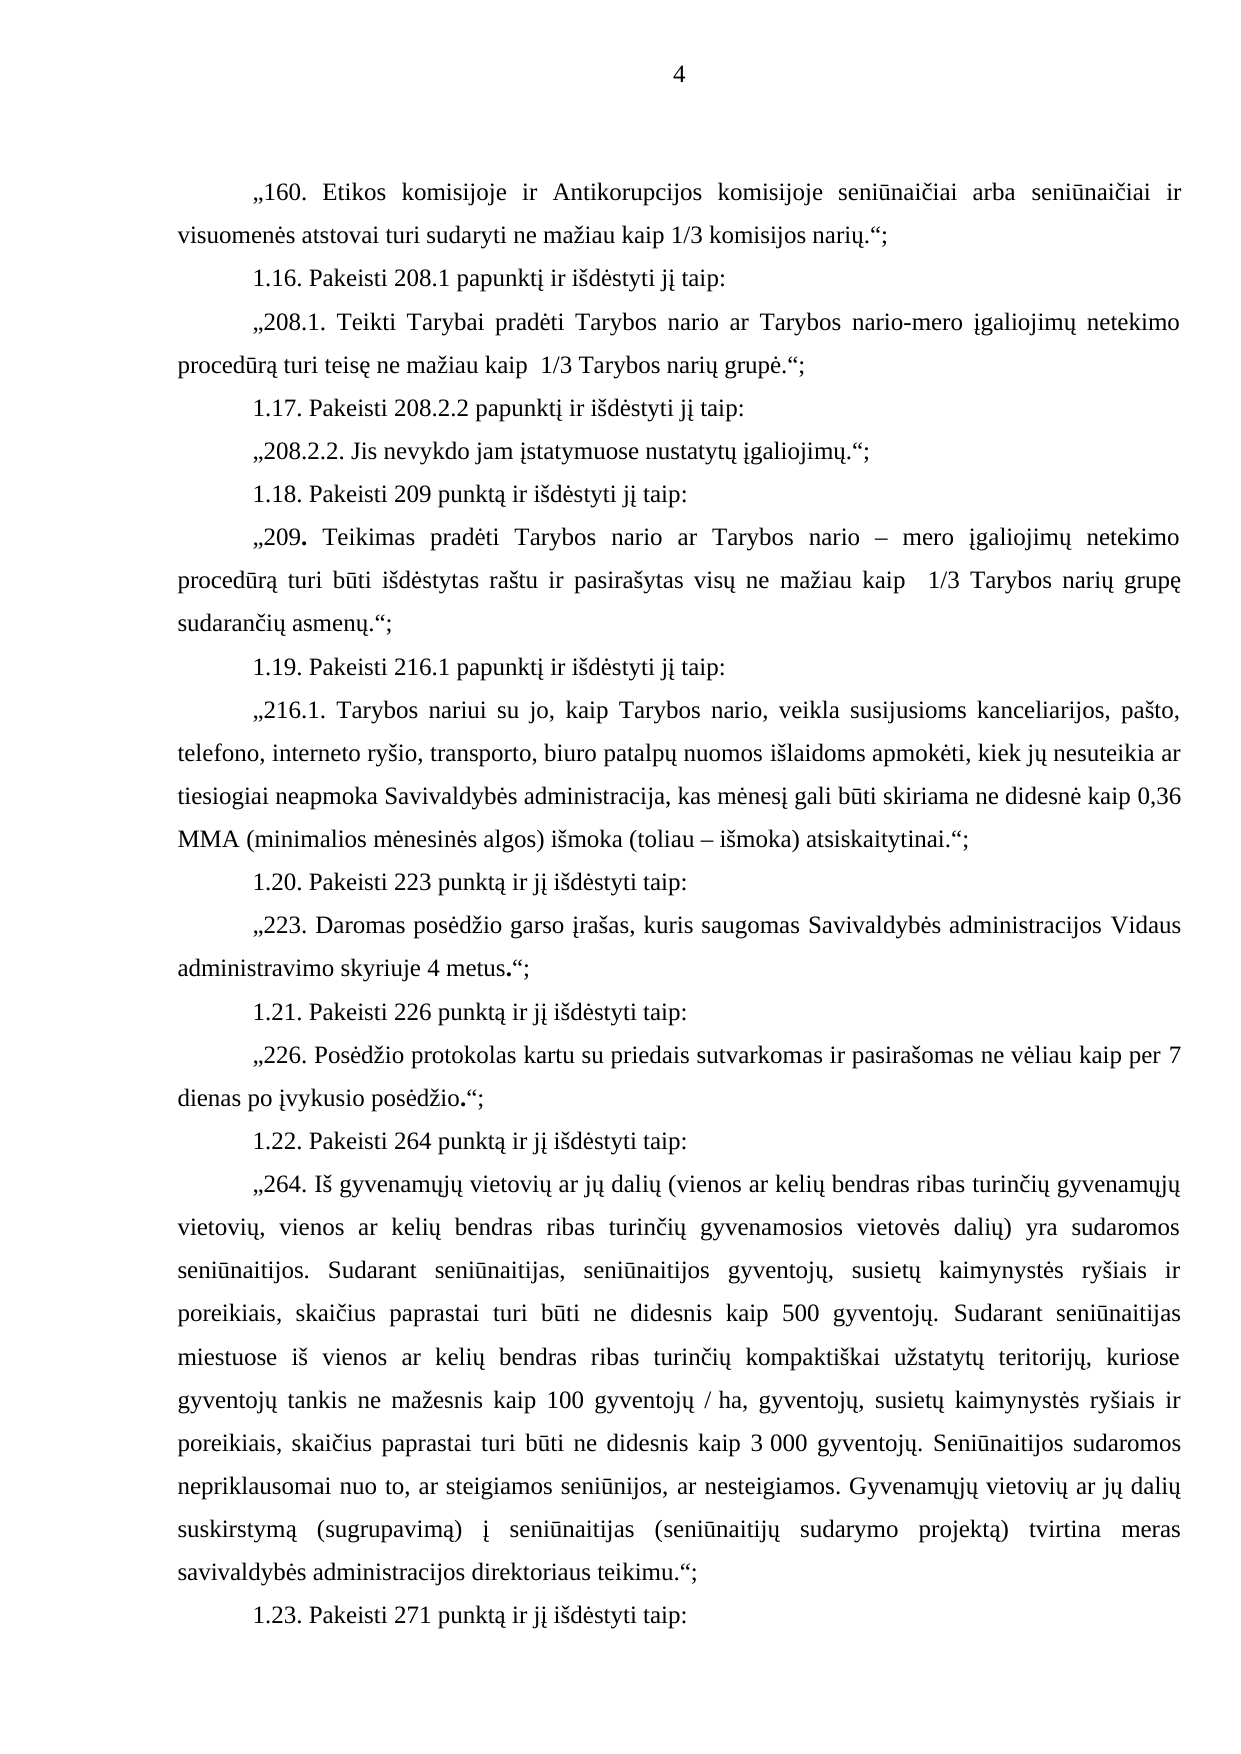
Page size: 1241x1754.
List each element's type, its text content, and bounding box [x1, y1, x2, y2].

text „208.1. Teikti Tarybai pradėti Tarybos nario ar Tarybos nario-mero įgaliojimų netekimo procedūrą turi teisę ne mažiau kaip 1/3 Tarybos narių grupė.“; [177, 307, 1181, 378]
text 1.16. Pakeisti 208.1 papunktį ir išdėstyti jį taip: [177, 263, 1181, 292]
text „264. Iš gyvenamųjų vietovių ar jų dalių (vienos ar kelių bendras ribas turinčių gyvenamųjų vietovių, vienos ar kelių bendras ribas turinčių gyvenamosios vietovės dalių) yra sudaromos seniūnaitijos. Sudarant seniūnaitijas, seniūnaitijos gyventojų, susietų kaimynystės ryšiais ir poreikiais, skaičius paprastai turi būti ne didesnis kaip 500 gyventojų. Sudarant seniūnaitijas miestuose iš vienos ar kelių bendras ribas turinčių kompaktiškai užstatytų teritorijų, kuriose gyventojų tankis ne mažesnis kaip 100 gyventojų / ha, gyventojų, susietų kaimynystės ryšiais ir poreikiais, skaičius paprastai turi būti ne didesnis kaip 3 000 gyventojų. Seniūnaitijos sudaromos nepriklausomai nuo to, ar steigiamos seniūnijos, ar nesteigiamos. Gyvenamųjų vietovių ar jų dalių suskirstymą (sugrupavimą) į seniūnaitijas (seniūnaitijų sudarymo projektą) tvirtina meras savivaldybės administracijos direktoriaus teikimu.“; [177, 1169, 1181, 1586]
text 1.17. Pakeisti 208.2.2 papunktį ir išdėstyti jį taip: [177, 393, 1181, 422]
text 1.22. Pakeisti 264 punktą ir jį išdėstyti taip: [177, 1126, 1181, 1155]
text 1.23. Pakeisti 271 punktą ir jį išdėstyti taip: [177, 1600, 1181, 1629]
text „208.2.2. Jis nevykdo jam įstatymuose nustatytų įgaliojimų.“; [177, 436, 1181, 465]
text „216.1. Tarybos nariui su jo, kaip Tarybos nario, veikla susijusioms kanceliarijos, pašto, telefono, interneto ryšio, transporto, biuro patalpų nuomos išlaidoms apmokėti, kiek jų nesuteikia ar tiesiogiai neapmoka Savivaldybės administracija, kas mėnesį gali būti skiriama ne didesnė kaip 0,36 MMA (minimalios mėnesinės algos) išmoka (toliau – išmoka) atsiskaitytinai.“; [177, 695, 1181, 853]
text „223. Daromas posėdžio garso įrašas, kuris saugomas Savivaldybės administracijos Vidaus administravimo skyriuje 4 metus.“; [177, 910, 1181, 982]
text 1.19. Pakeisti 216.1 papunktį ir išdėstyti jį taip: [177, 652, 1181, 680]
text 1.21. Pakeisti 226 punktą ir jį išdėstyti taip: [177, 997, 1181, 1025]
text 1.18. Pakeisti 209 punktą ir išdėstyti jį taip: [177, 479, 1181, 508]
text „209. Teikimas pradėti Tarybos nario ar Tarybos nario – mero įgaliojimų netekimo procedūrą turi būti išdėstytas raštu ir pasirašytas visų ne mažiau kaip 1/3 Tarybos narių grupę sudarančių asmenų.“; [177, 522, 1181, 637]
text „160. Etikos komisijoje ir Antikorupcijos komisijoje seniūnaičiai arba seniūnaičiai ir visuomenės atstovai turi sudaryti ne mažiau kaip 1/3 komisijos narių.“; [177, 177, 1181, 249]
text 1.20. Pakeisti 223 punktą ir jį išdėstyti taip: [177, 867, 1181, 896]
text „226. Posėdžio protokolas kartu su priedais sutvarkomas ir pasirašomas ne vėliau kaip per 7 dienas po įvykusio posėdžio.“; [177, 1040, 1181, 1112]
